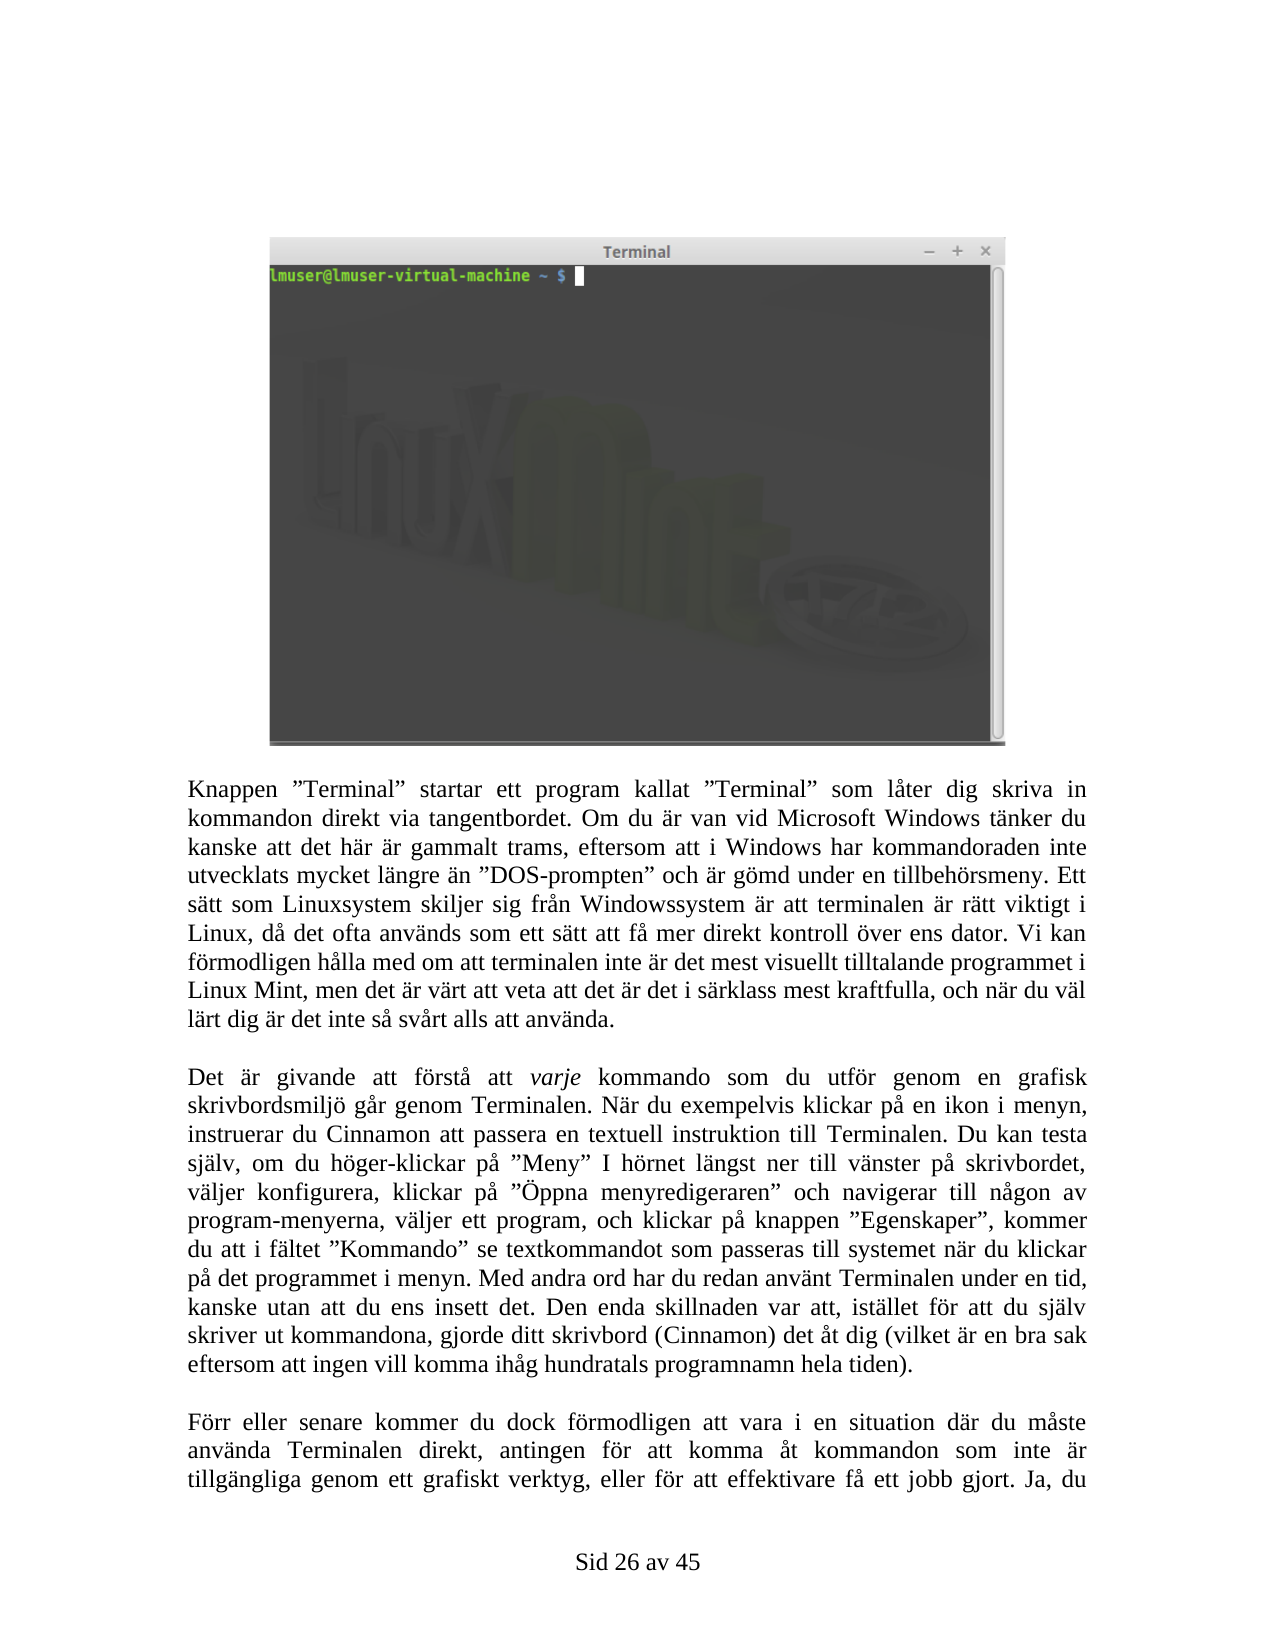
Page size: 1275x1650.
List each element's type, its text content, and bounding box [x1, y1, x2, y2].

text Knappen ”Terminal” startar ett program kallat ”Terminal” som låter dig skriva in kommandon direkt via tangentbordet. Om du är van vid Microsoft Windows tänker du kanske att det här är gammalt trams, eftersom att i Windows har kommandoraden inte utvecklats mycket längre än ”DOS-prompten” och är gömd under en tillbehörsmeny. Ett sätt som Linuxsystem skiljer sig från Windowssystem är att terminalen är rätt viktigt i Linux, då det ofta används som ett sätt att få mer direkt kontroll över ens dator. Vi kan förmodligen hålla med om att terminalen inte är det mest visuellt tilltalande programmet i Linux Mint, men det är värt att veta att det är det i särklass mest kraftfulla, och när du väl lärt dig är det inte så svårt alls att använda. [187, 774, 1087, 1033]
text Förr eller senare kommer du dock förmodligen att vara i en situation där du måste använda Terminalen direkt, antingen för att komma åt kommandon som inte är tillgängliga genom ett grafiskt verktyg, eller för att effektivare få ett jobb gjort. Ja, du [187, 1407, 1087, 1493]
text Det är givande att förstå att varje kommando som du utför genom en grafisk skrivbordsmiljö går genom Terminalen. När du exempelvis klickar på en ikon i menyn, instruerar du Cinnamon att passera en textuell instruktion till Terminalen. Du kan testa själv, om du höger-klickar på ”Meny” I hörnet längst ner till vänster på skrivbordet, väljer konfigurera, klickar på ”Öppna menyredigeraren” och navigerar till någon av program-menyerna, väljer ett program, och klickar på knappen ”Egenskaper”, kommer du att i fältet ”Kommando” se textkommandot som passeras till systemet när du klickar på det programmet i menyn. Med andra ord har du redan använt Terminalen under en tid, kanske utan att du ens insett det. Den enda skillnaden var att, istället för att du själv skriver ut kommandona, gjorde ditt skrivbord (Cinnamon) det åt dig (vilket är en bra sak eftersom att ingen vill komma ihåg hundratals programnamn hela tiden). [187, 1062, 1087, 1378]
picture [269, 237, 1006, 746]
